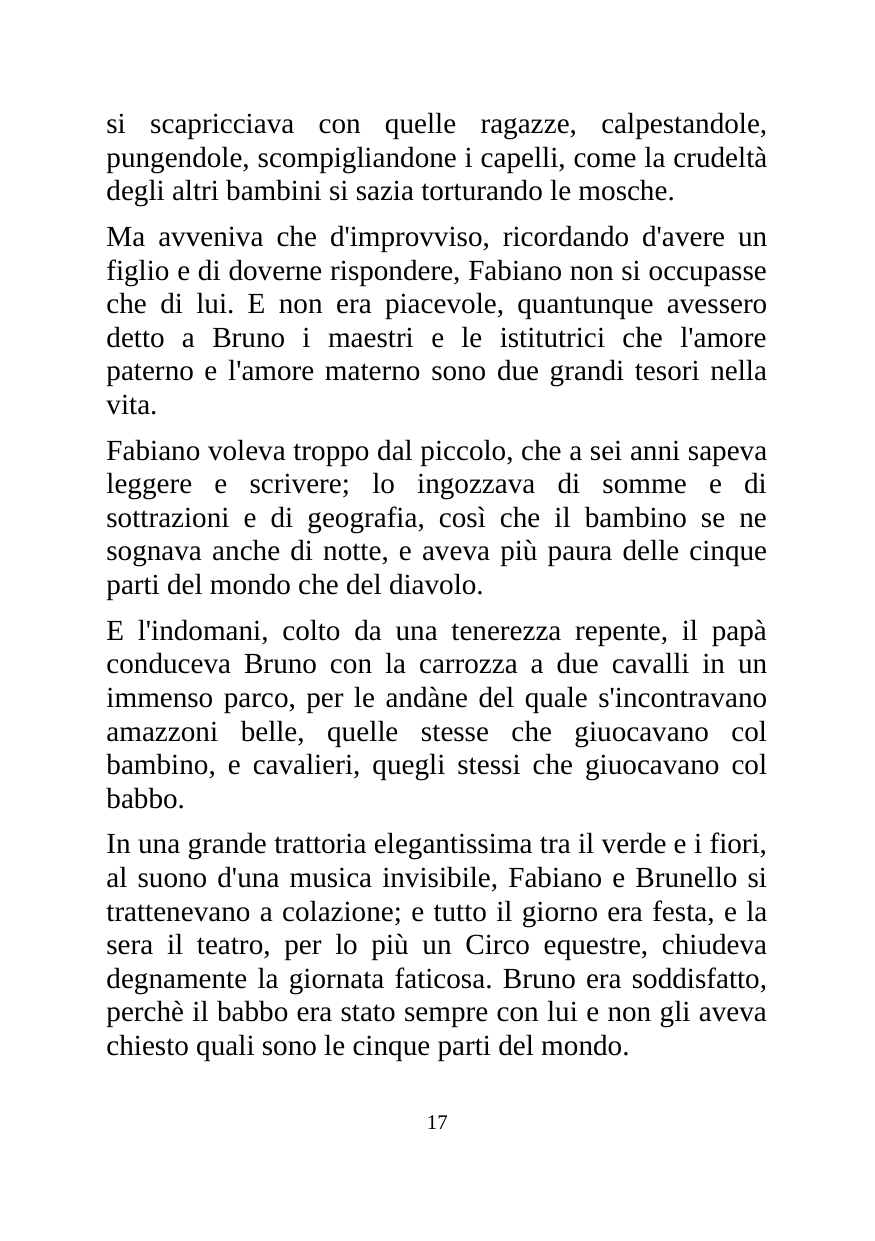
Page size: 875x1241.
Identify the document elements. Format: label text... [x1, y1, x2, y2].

text E l'indomani, colto da una tenerezza repente, il papà conduceva Bruno con la carrozza a due cavalli in un immenso parco, per le andàne del quale s'incontravano amazzoni belle, quelle stesse che giuocavano col bambino, e cavalieri, quegli stessi che giuocavano col babbo. [106, 613, 768, 814]
text Ma avveniva che d'improvviso, ricordando d'avere un figlio e di doverne rispondere, Fabiano non si occupasse che di lui. E non era piacevole, quantunque avessero detto a Bruno i maestri e le istitutrici che l'amore paterno e l'amore materno sono due grandi tesori nella vita. [106, 219, 768, 421]
text si scapricciava con quelle ragazze, calpestandole, pungendole, scompigliandone i capelli, come la crudeltà degli altri bambini si sazia torturando le mosche. [106, 106, 768, 207]
text Fabiano voleva troppo dal piccolo, che a sei anni sapeva leggere e scrivere; lo ingozzava di somme e di sottrazioni e di geografia, così che il bambino se ne sognava anche di notte, e aveva più paura delle cinque parti del mondo che del diavolo. [106, 433, 768, 601]
text In una grande trattoria elegantissima tra il verde e i fiori, al suono d'una musica invisibile, Fabiano e Brunello si trattenevano a colazione; e tutto il giorno era festa, e la sera il teatro, per lo più un Circo equestre, chiudeva degnamente la giornata faticosa. Bruno era soddisfatto, perchè il babbo era stato sempre con lui e non gli aveva chiesto quali sono le cinque parti del mondo. [106, 827, 768, 1061]
